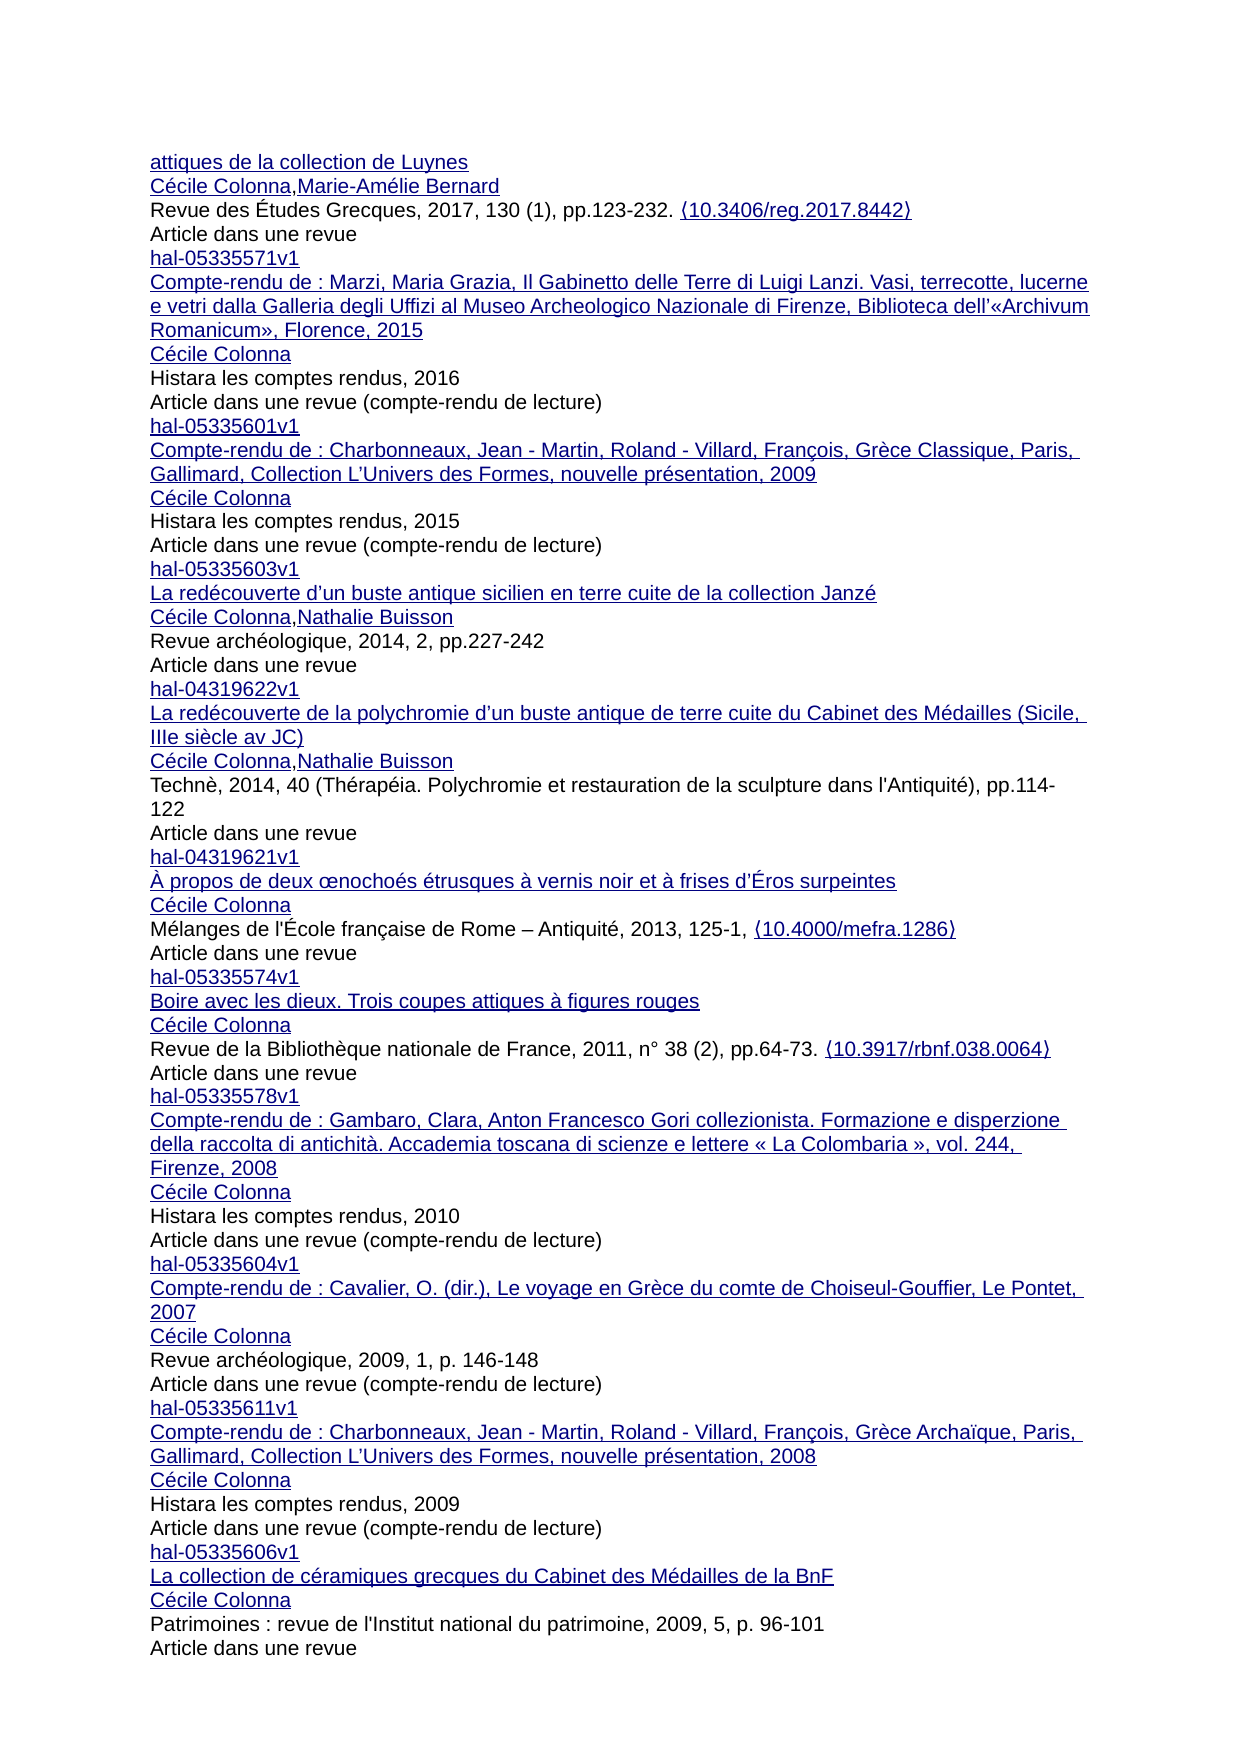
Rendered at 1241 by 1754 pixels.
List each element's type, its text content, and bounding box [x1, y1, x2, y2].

table_cell Compte-rendu de : Charbonneaux, Jean - Martin, Roland - Villard, François, Grèce Classique, Paris, Gallimard, Collection L’Univers des Formes, nouvelle présentation, 2009 Cécile Colonna Histara les comptes rendus, 2015 Article dans une revue (compte-rendu de lecture) hal-05335603v1 [150, 438, 1090, 581]
table_cell Compte-rendu de : Charbonneaux, Jean - Martin, Roland - Villard, François, Grèce Archaïque, Paris, Gallimard, Collection L’Univers des Formes, nouvelle présentation, 2008 Cécile Colonna Histara les comptes rendus, 2009 Article dans une revue (compte-rendu de lecture) hal-05335606v1 [150, 1420, 1090, 1563]
table_cell La redécouverte d’un buste antique sicilien en terre cuite de la collection Janzé Cécile Colonna,Nathalie Buisson Revue archéologique, 2014, 2, pp.227-242 Article dans une revue hal-04319622v1 [150, 581, 1090, 701]
table_cell Compte-rendu de : Marzi, Maria Grazia, Il Gabinetto delle Terre di Luigi Lanzi. Vasi, terrecotte, lucerne e vetri dalla Galleria degli Uffizi al Museo Archeologico Nazionale di Firenze, Biblioteca dell’«Archivum [150, 270, 1090, 315]
table_cell La collection de céramiques grecques du Cabinet des Médailles de la BnF Cécile Colonna Patrimoines : revue de l'Institut national du patrimoine, 2009, 5, p. 96-101 Article dans une revue [150, 1564, 1090, 1659]
table_cell À propos de deux œnochoés étrusques à vernis noir et à frises d’Éros surpeintes Cécile Colonna Mélanges de l'École française de Rome – Antiquité, 2013, 125-1, ⟨10.4000/mefra.1286⟩ Article dans une revue hal-05335574v1 [150, 869, 1090, 988]
table_cell Compte-rendu de : Cavalier, O. (dir.), Le voyage en Grèce du comte de Choiseul-Gouffier, Le Pontet, 2007 Cécile Colonna Revue archéologique, 2009, 1, p. 146-148 Article dans une revue (compte-rendu de lecture) hal-05335611v1 [150, 1276, 1090, 1420]
table_cell Romanicum», Florence, 2015 Cécile Colonna Histara les comptes rendus, 2016 Article dans une revue (compte-rendu de lecture) hal-05335601v1 [150, 316, 1090, 437]
table_cell Compte-rendu de : Gambaro, Clara, Anton Francesco Gori collezionista. Formazione e disperzione della raccolta di antichità. Accademia toscana di scienze e lettere « La Colombaria », vol. 244, Firenze, 2008 Cécile Colonna Histara les comptes rendus, 2010 Article dans une revue (compte-rendu de lecture) hal-05335604v1 [150, 1108, 1090, 1276]
table_cell Boire avec les dieux. Trois coupes attiques à figures rouges Cécile Colonna Revue de la Bibliothèque nationale de France, 2011, n° 38 (2), pp.64-73. ⟨10.3917/rbnf.038.0064⟩ Article dans une revue hal-05335578v1 [150, 989, 1090, 1108]
table_cell La redécouverte de la polychromie d’un buste antique de terre cuite du Cabinet des Médailles (Sicile, IIIe siècle av JC) Cécile Colonna,Nathalie Buisson Technè, 2014, 40 (Thérapéia. Polychromie et restauration de la sculpture dans l'Antiquité), pp.114-122 Article dans une revue hal-04319621v1 [150, 701, 1090, 869]
table_cell attiques de la collection de Luynes Cécile Colonna,Marie-Amélie Bernard Revue des Études Grecques, 2017, 130 (1), pp.123-232. ⟨10.3406/reg.2017.8442⟩ Article dans une revue hal-05335571v1 [150, 150, 1090, 270]
